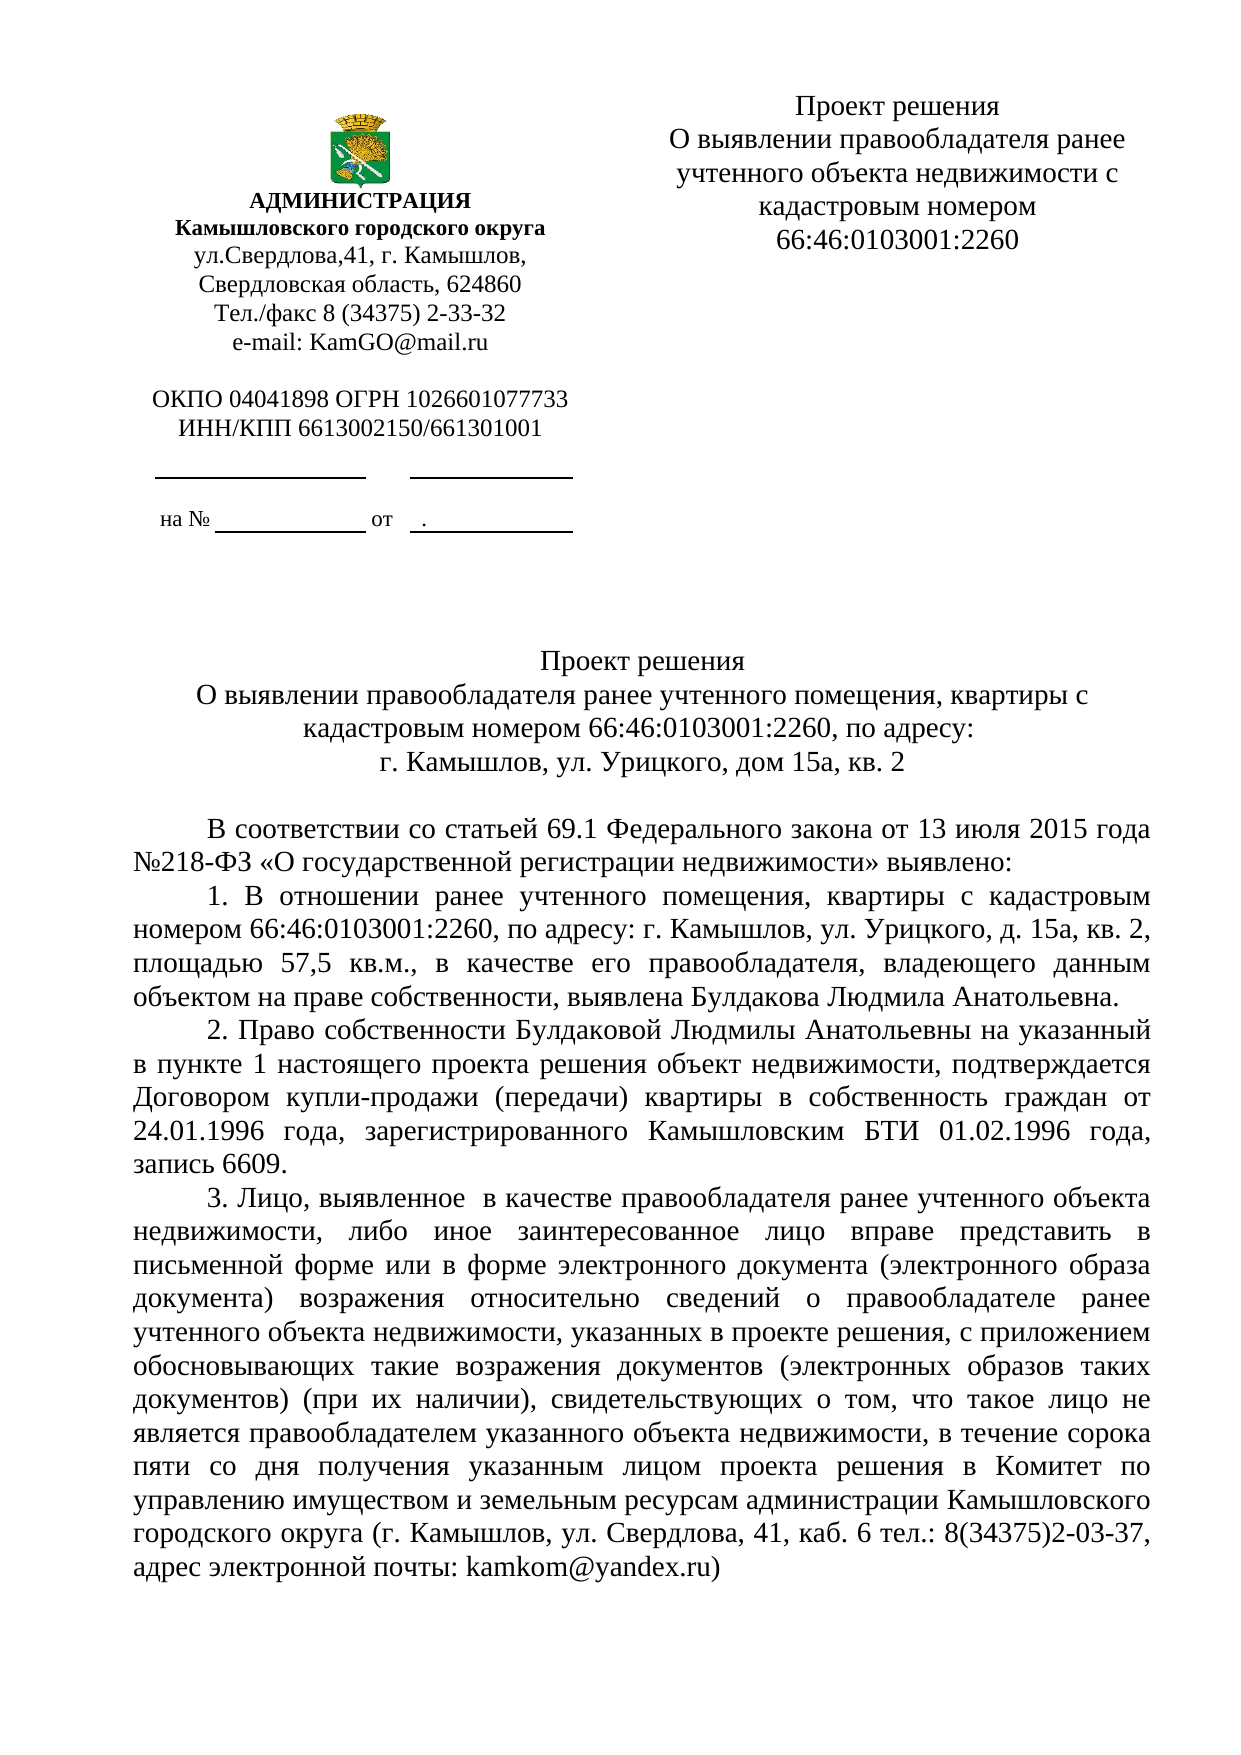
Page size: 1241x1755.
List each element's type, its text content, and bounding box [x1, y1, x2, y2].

table_header Проект решения О выявлении правообладателя ранее учтенного объекта недвижимости с кадастровым номером 66:46:0103001:2260 [631, 88, 1163, 610]
text г. Камышлов, ул. Урицкого, дом 15а, кв. 2 [133, 744, 1152, 777]
table_cell [215, 479, 366, 531]
table_header %REG_DATE% [155, 442, 366, 477]
table_header № [366, 442, 410, 477]
text 2. Право собственности Булдаковой Людмилы Анатольевны на указанный в пункте 1 настоящего проекта решения объект недвижимости, подтверждается Договором купли-продажи (передачи) квартиры в собственность граждан от 24.01.1996 года, зарегистрированного Камышловским БТИ 01.02.1996 года, запись 6609. [133, 1012, 1152, 1180]
table_header [587, 88, 631, 610]
table_cell . [410, 479, 572, 531]
table_cell от [366, 477, 410, 531]
text 3. Лицо, выявленное в качестве правообладателя ранее учтенного объекта недвижимости, либо иное заинтересованное лицо вправе представить в письменной форме или в форме электронного документа (электронного образа документа) возражения относительно сведений о правообладателе ранее учтенного объекта недвижимости, указанных в проекте решения, с приложением обосновывающих такие возражения документов (электронных образов таких документов) (при их наличии), свидетельствующих о том, что такое лицо не является правообладателем указанного объекта недвижимости, в течение сорока пяти со дня получения указанным лицом проекта решения в Комитет по управлению имуществом и земельным ресурсам администрации Камышловского городского округа (г. Камышлов, ул. Свердлова, 41, каб. 6 тел.: 8(34375)2-03-37, адрес электронной почты: kamkom@yandex.ru) [133, 1180, 1152, 1582]
text О выявлении правообладателя ранее учтенного помещения, квартиры с кадастровым номером 66:46:0103001:2260, по адресу: [133, 677, 1152, 744]
text Проект решения [133, 643, 1152, 677]
text В соответствии со статьей 69.1 Федерального закона от 13 июля 2015 года №218-ФЗ «О государственной регистрации недвижимости» выявлено: [133, 811, 1152, 878]
table_header АДМИНИСТРАЦИЯ Камышловского городского округа ул.Свердлова,41, г. Камышлов, Свердловская область, 624860 Тел./факс 8 (34375) 2-33-32 e-mail: KamGO@mail.ru ОКПО 04041898 ОГРН 1026601077733 ИНН/КПП 6613002150/661301001 [133, 88, 587, 610]
table_cell на № [155, 479, 214, 531]
text 1. В отношении ранее учтенного помещения, квартиры с кадастровым номером 66:46:0103001:2260, по адресу: г. Камышлов, ул. Урицкого, д. 15а, кв. 2, площадью 57,5 кв.м., в качестве его правообладателя, владеющего данным объектом на праве собственности, выявлена Булдакова Людмила Анатольевна. [133, 878, 1152, 1012]
table_header %REG_NUM% [410, 442, 572, 477]
